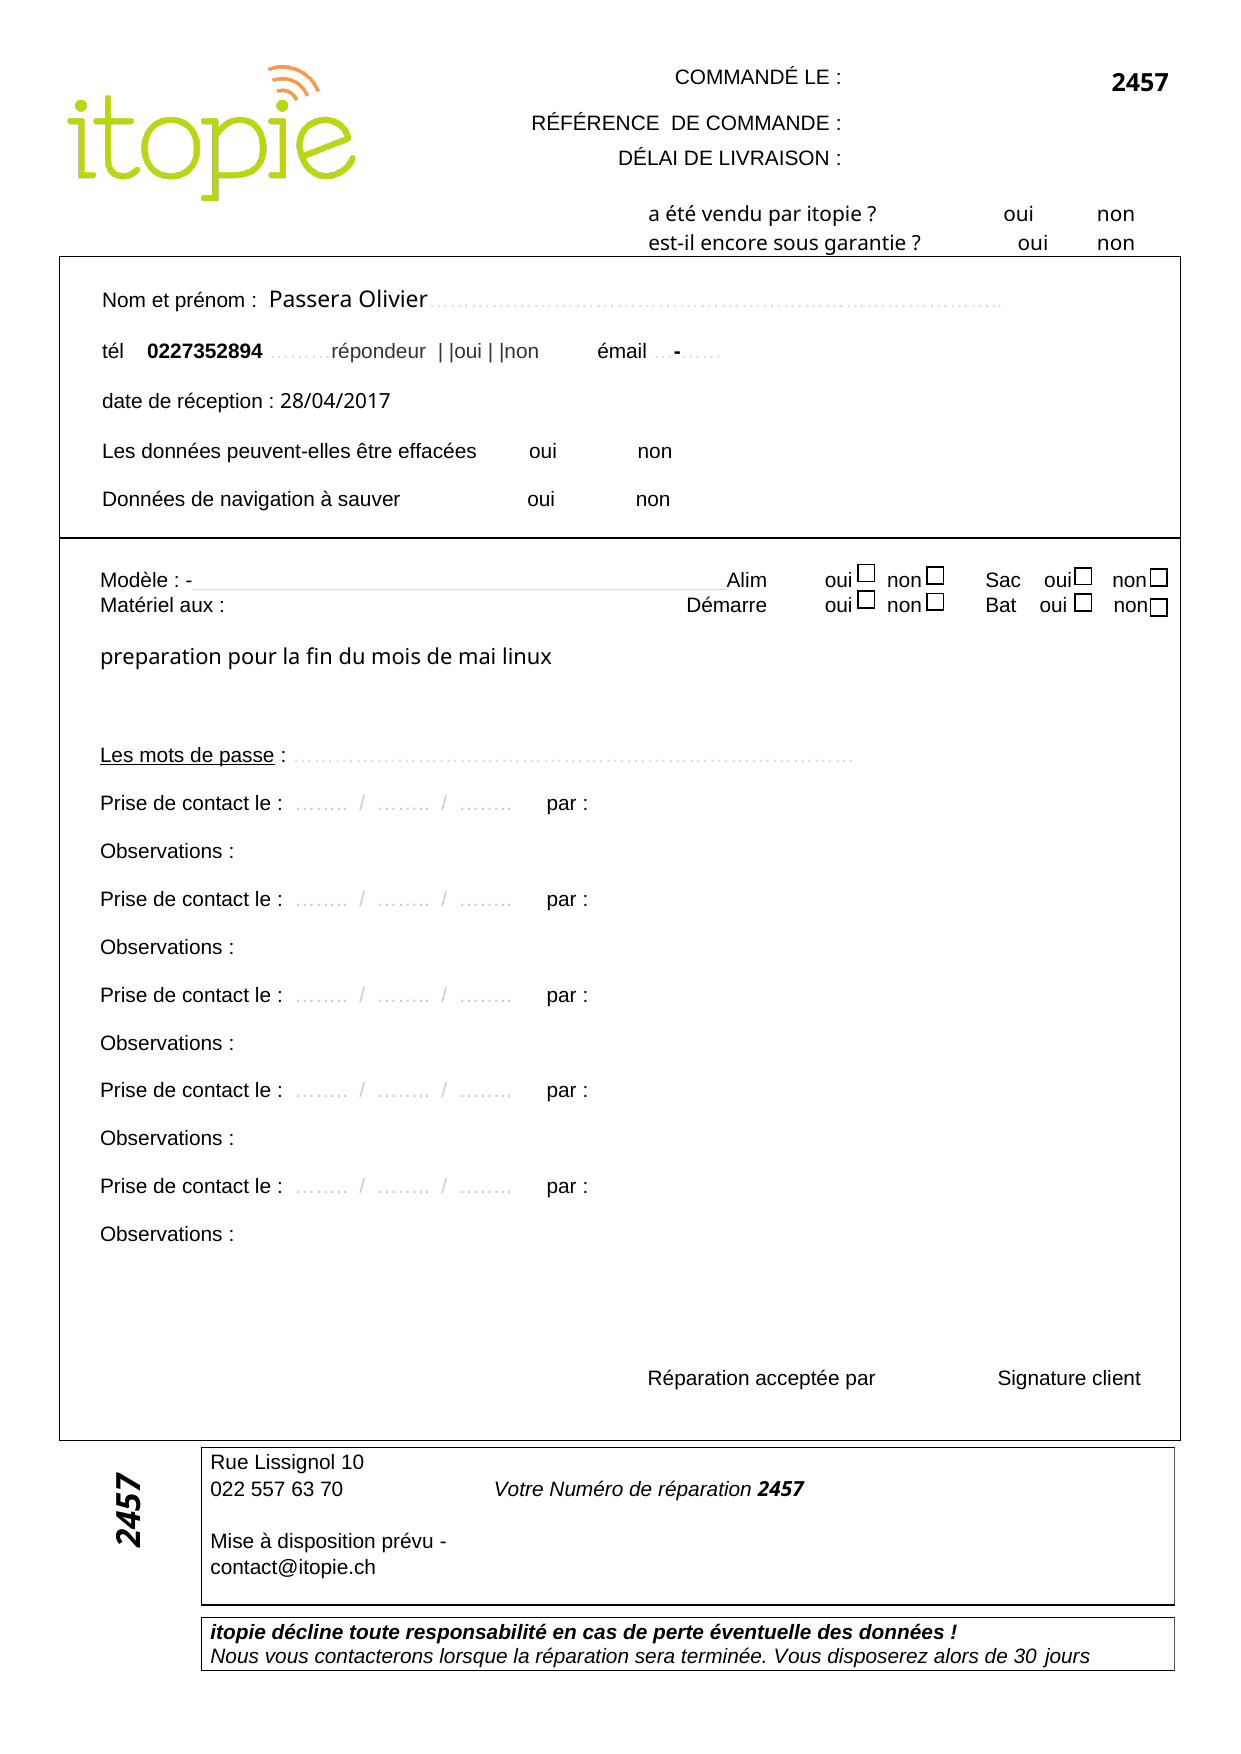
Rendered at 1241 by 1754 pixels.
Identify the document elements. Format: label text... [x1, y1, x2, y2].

table_header COMMANDÉ LE : [490, 59, 847, 104]
text Les mots de passe : ……………………………………………………………………… [60, 740, 1180, 767]
text est-il encore sous garantie ? oui non [59, 228, 1181, 256]
text Prise de contact le : …….. / …….. / …….. par : [60, 788, 1180, 815]
text Observations : [60, 931, 1180, 958]
text Observations : [60, 1219, 1180, 1246]
text Observations : [60, 1027, 1180, 1054]
text tél 0227352894 ………répondeur | |oui | |non émail …-…… [60, 335, 1180, 362]
text Prise de contact le : …….. / …….. / …….. par : [60, 979, 1180, 1006]
text Observations : [60, 836, 1180, 863]
text Prise de contact le : …….. / …….. / …….. par : [60, 1171, 1180, 1198]
text preparation pour la fin du mois de mai linux [60, 638, 1180, 671]
text Données de navigation à sauver oui non [60, 484, 1180, 511]
text Les données peuvent-elles être effacées oui non [60, 436, 1180, 463]
text Prise de contact le : …….. / …….. / …….. par : [60, 883, 1180, 911]
picture [67, 65, 356, 201]
table_header Rue Lissignol 10 022 557 63 70 Votre Numéro de réparation 2457 Mise à disposition prévu - contact@itopie.ch [195, 1441, 1180, 1611]
table_cell itopie décline toute responsabilité en cas de perte éventuelle des données ! Nous vous contacterons lorsque la réparation sera terminée. Vous disposerez alors de 30 jours [195, 1611, 1180, 1677]
table_cell [847, 140, 1180, 175]
table_header 2457 [59, 1441, 195, 1677]
text Modèle : - Alim oui non Sac oui non [60, 562, 856, 590]
text Matériel aux : Démarre oui non Bat oui non [60, 590, 1180, 617]
text date de réception : 28/04/2017 [60, 383, 1180, 415]
text a été vendu par itopie ? oui non [59, 199, 1181, 228]
table_cell DÉLAI DE LIVRAISON : [490, 140, 847, 175]
text Prise de contact le : …….. / …….. / …….. par : [60, 1075, 1180, 1102]
text Réparation acceptée par Signature client [60, 1363, 1180, 1390]
table_header 2457 [847, 59, 1180, 104]
text Modèle : - Alim oui non Sac oui non [948, 562, 1180, 590]
text Nom et prénom : Passera Olivier……………………………………………………………………….. [60, 280, 1180, 314]
table_cell RÉFÉRENCE DE COMMANDE : [490, 105, 847, 140]
table_cell [847, 105, 1180, 140]
text Modèle : - Alim oui non Sac oui non [879, 562, 925, 590]
text Observations : [60, 1123, 1180, 1150]
